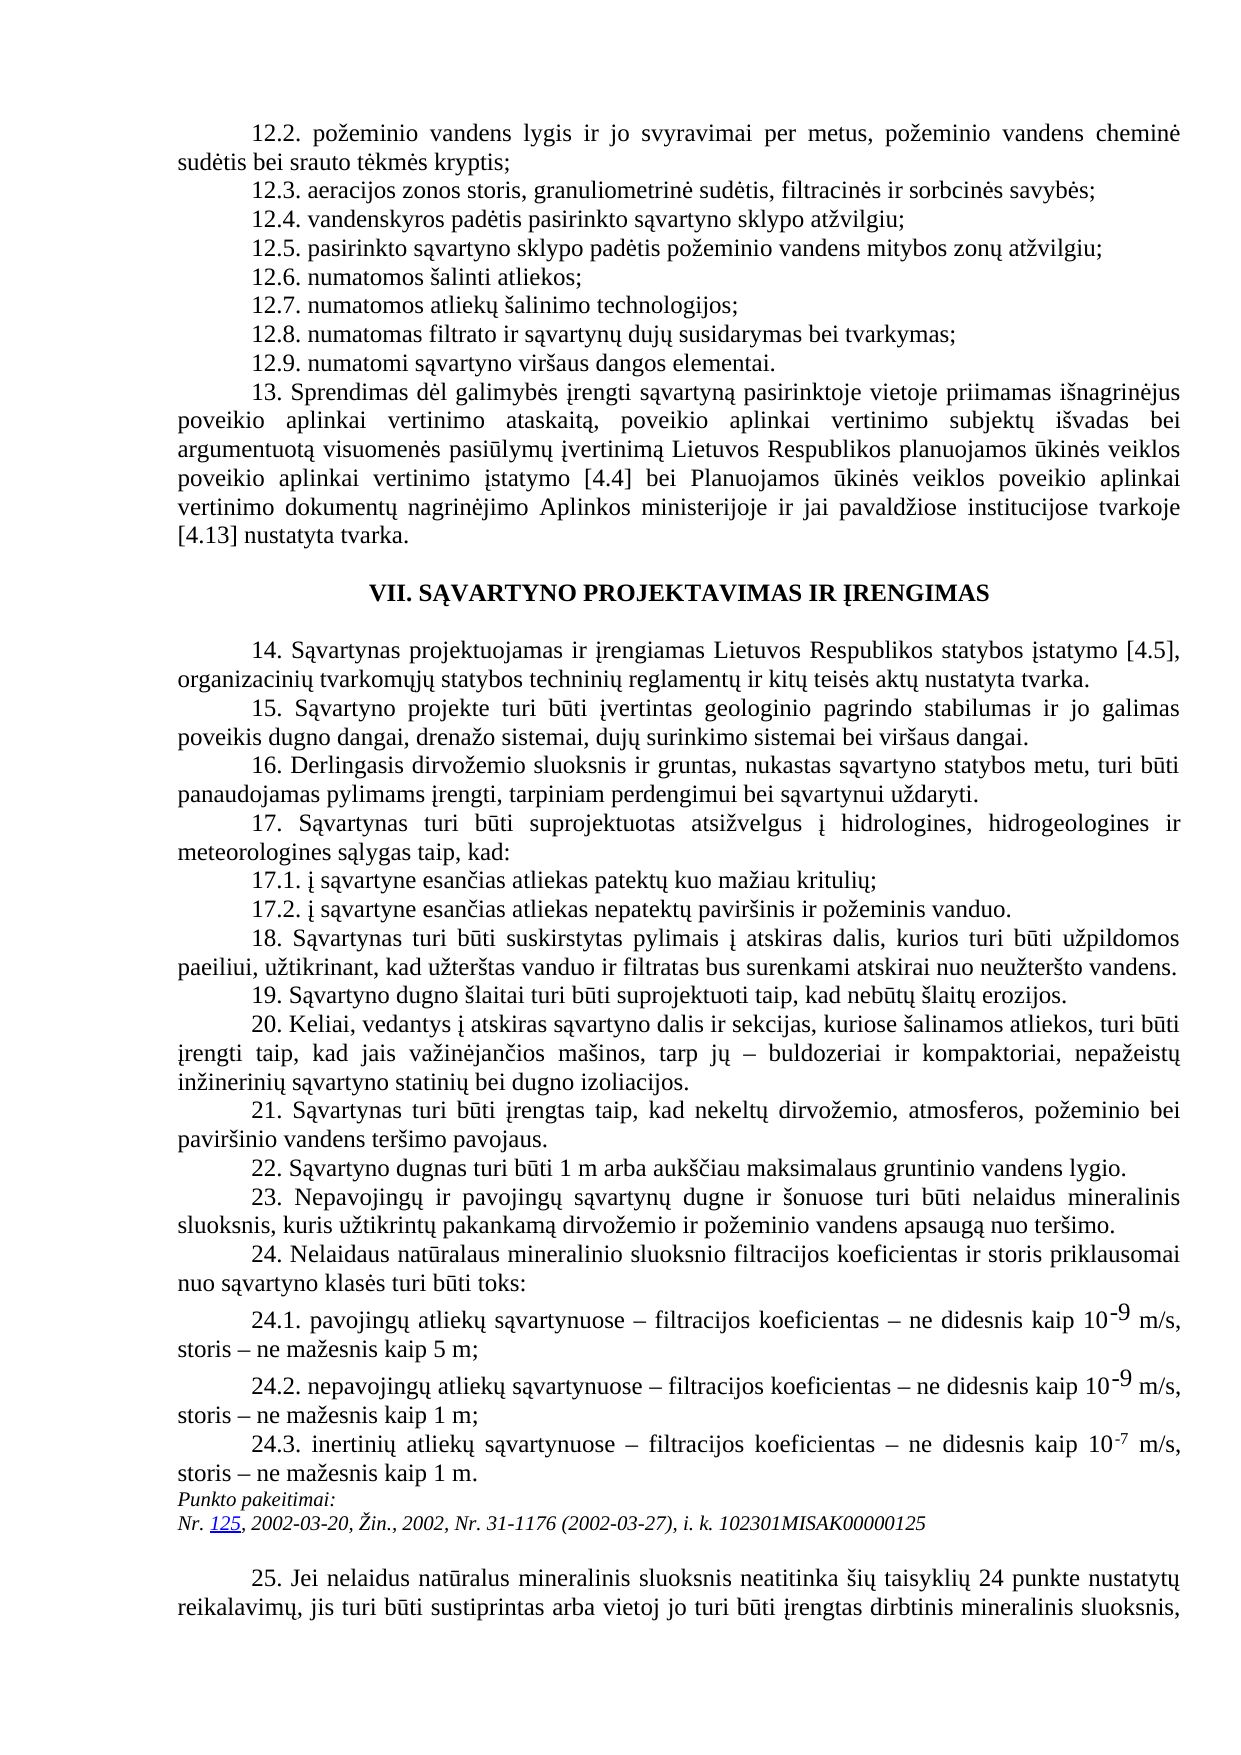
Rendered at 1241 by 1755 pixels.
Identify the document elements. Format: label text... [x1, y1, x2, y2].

text 21. Sąvartynas turi būti įrengtas taip, kad nekeltų dirvožemio, atmosferos, požeminio bei paviršinio vandens teršimo pavojaus. [177, 1096, 1181, 1153]
text 12.2. požeminio vandens lygis ir jo svyravimai per metus, požeminio vandens cheminė sudėtis bei srauto tėkmės kryptis; [177, 118, 1181, 176]
text 12.7. numatomos atliekų šalinimo technologijos; [177, 291, 1181, 319]
text 12.3. aeracijos zonos storis, granuliometrinė sudėtis, filtracinės ir sorbcinės savybės; [177, 176, 1181, 204]
text 15. Sąvartyno projekte turi būti įvertintas geologinio pagrindo stabilumas ir jo galimas poveikis dugno dangai, drenažo sistemai, dujų surinkimo sistemai bei viršaus dangai. [177, 693, 1181, 751]
text 24.2. nepavojingų atliekų sąvartynuose – filtracijos koeficientas – ne didesnis kaip 10-9 m/s, storis – ne mažesnis kaip 1 m; [177, 1363, 1181, 1429]
text 12.9. numatomi sąvartyno viršaus dangos elementai. [177, 348, 1181, 377]
text 25. Jei nelaidus natūralus mineralinis sluoksnis neatitinka šių taisyklių 24 punkte nustatytų reikalavimų, jis turi būti sustiprintas arba vietoj jo turi būti įrengtas dirbtinis mineralinis sluoksnis, [177, 1563, 1181, 1621]
text 18. Sąvartynas turi būti suskirstytas pylimais į atskiras dalis, kurios turi būti užpildomos paeiliui, užtikrinant, kad užterštas vanduo ir filtratas bus surenkami atskirai nuo neužteršto vandens. [177, 923, 1181, 981]
text 12.5. pasirinkto sąvartyno sklypo padėtis požeminio vandens mitybos zonų atžvilgiu; [177, 233, 1181, 262]
text 14. Sąvartynas projektuojamas ir įrengiamas Lietuvos Respublikos statybos įstatymo [4.5], organizacinių tvarkomųjų statybos techninių reglamentų ir kitų teisės aktų nustatyta tvarka. [177, 636, 1181, 693]
text 17.2. į sąvartyne esančias atliekas nepatektų paviršinis ir požeminis vanduo. [177, 894, 1181, 923]
text 13. Sprendimas dėl galimybės įrengti sąvartyną pasirinktoje vietoje priimamas išnagrinėjus poveikio aplinkai vertinimo ataskaitą, poveikio aplinkai vertinimo subjektų išvadas bei argumentuotą visuomenės pasiūlymų įvertinimą Lietuvos Respublikos planuojamos ūkinės veiklos poveikio aplinkai vertinimo įstatymo [4.4] bei Planuojamos ūkinės veiklos poveikio aplinkai vertinimo dokumentų nagrinėjimo Aplinkos ministerijoje ir jai pavaldžiose institucijose tvarkoje [4.13] nustatyta tvarka. [177, 377, 1181, 549]
text 24.3. inertinių atliekų sąvartynuose – filtracijos koeficientas – ne didesnis kaip 10-7 m/s, storis – ne mažesnis kaip 1 m. [177, 1429, 1181, 1486]
text 12.8. numatomas filtrato ir sąvartynų dujų susidarymas bei tvarkymas; [177, 319, 1181, 348]
text 17. Sąvartynas turi būti suprojektuotas atsižvelgus į hidrologines, hidrogeologines ir meteorologines sąlygas taip, kad: [177, 808, 1181, 866]
text 16. Derlingasis dirvožemio sluoksnis ir gruntas, nukastas sąvartyno statybos metu, turi būti panaudojamas pylimams įrengti, tarpiniam perdengimui bei sąvartynui uždaryti. [177, 751, 1181, 808]
text 24. Nelaidaus natūralaus mineralinio sluoksnio filtracijos koeficientas ir storis priklausomai nuo sąvartyno klasės turi būti toks: [177, 1239, 1181, 1297]
text 22. Sąvartyno dugnas turi būti 1 m arba aukščiau maksimalaus gruntinio vandens lygio. [177, 1153, 1181, 1182]
text VII. Sąvartyno projektavimas ir įrengimas [177, 578, 1181, 607]
text Nr. 125, 2002-03-20, Žin., 2002, Nr. 31-1176 (2002-03-27), i. k. 102301MISAK00000125 [177, 1511, 1181, 1534]
text 19. Sąvartyno dugno šlaitai turi būti suprojektuoti taip, kad nebūtų šlaitų erozijos. [177, 981, 1181, 1009]
text 12.4. vandenskyros padėtis pasirinkto sąvartyno sklypo atžvilgiu; [177, 204, 1181, 233]
text Punkto pakeitimai: [177, 1486, 1181, 1511]
text 12.6. numatomos šalinti atliekos; [177, 262, 1181, 291]
text 17.1. į sąvartyne esančias atliekas patektų kuo mažiau kritulių; [177, 866, 1181, 894]
text 24.1. pavojingų atliekų sąvartynuose – filtracijos koeficientas – ne didesnis kaip 10-9 m/s, storis – ne mažesnis kaip 5 m; [177, 1297, 1181, 1363]
text 20. Keliai, vedantys į atskiras sąvartyno dalis ir sekcijas, kuriose šalinamos atliekos, turi būti įrengti taip, kad jais važinėjančios mašinos, tarp jų – buldozeriai ir kompaktoriai, nepažeistų inžinerinių sąvartyno statinių bei dugno izoliacijos. [177, 1009, 1181, 1096]
text 23. Nepavojingų ir pavojingų sąvartynų dugne ir šonuose turi būti nelaidus mineralinis sluoksnis, kuris užtikrintų pakankamą dirvožemio ir požeminio vandens apsaugą nuo teršimo. [177, 1182, 1181, 1239]
